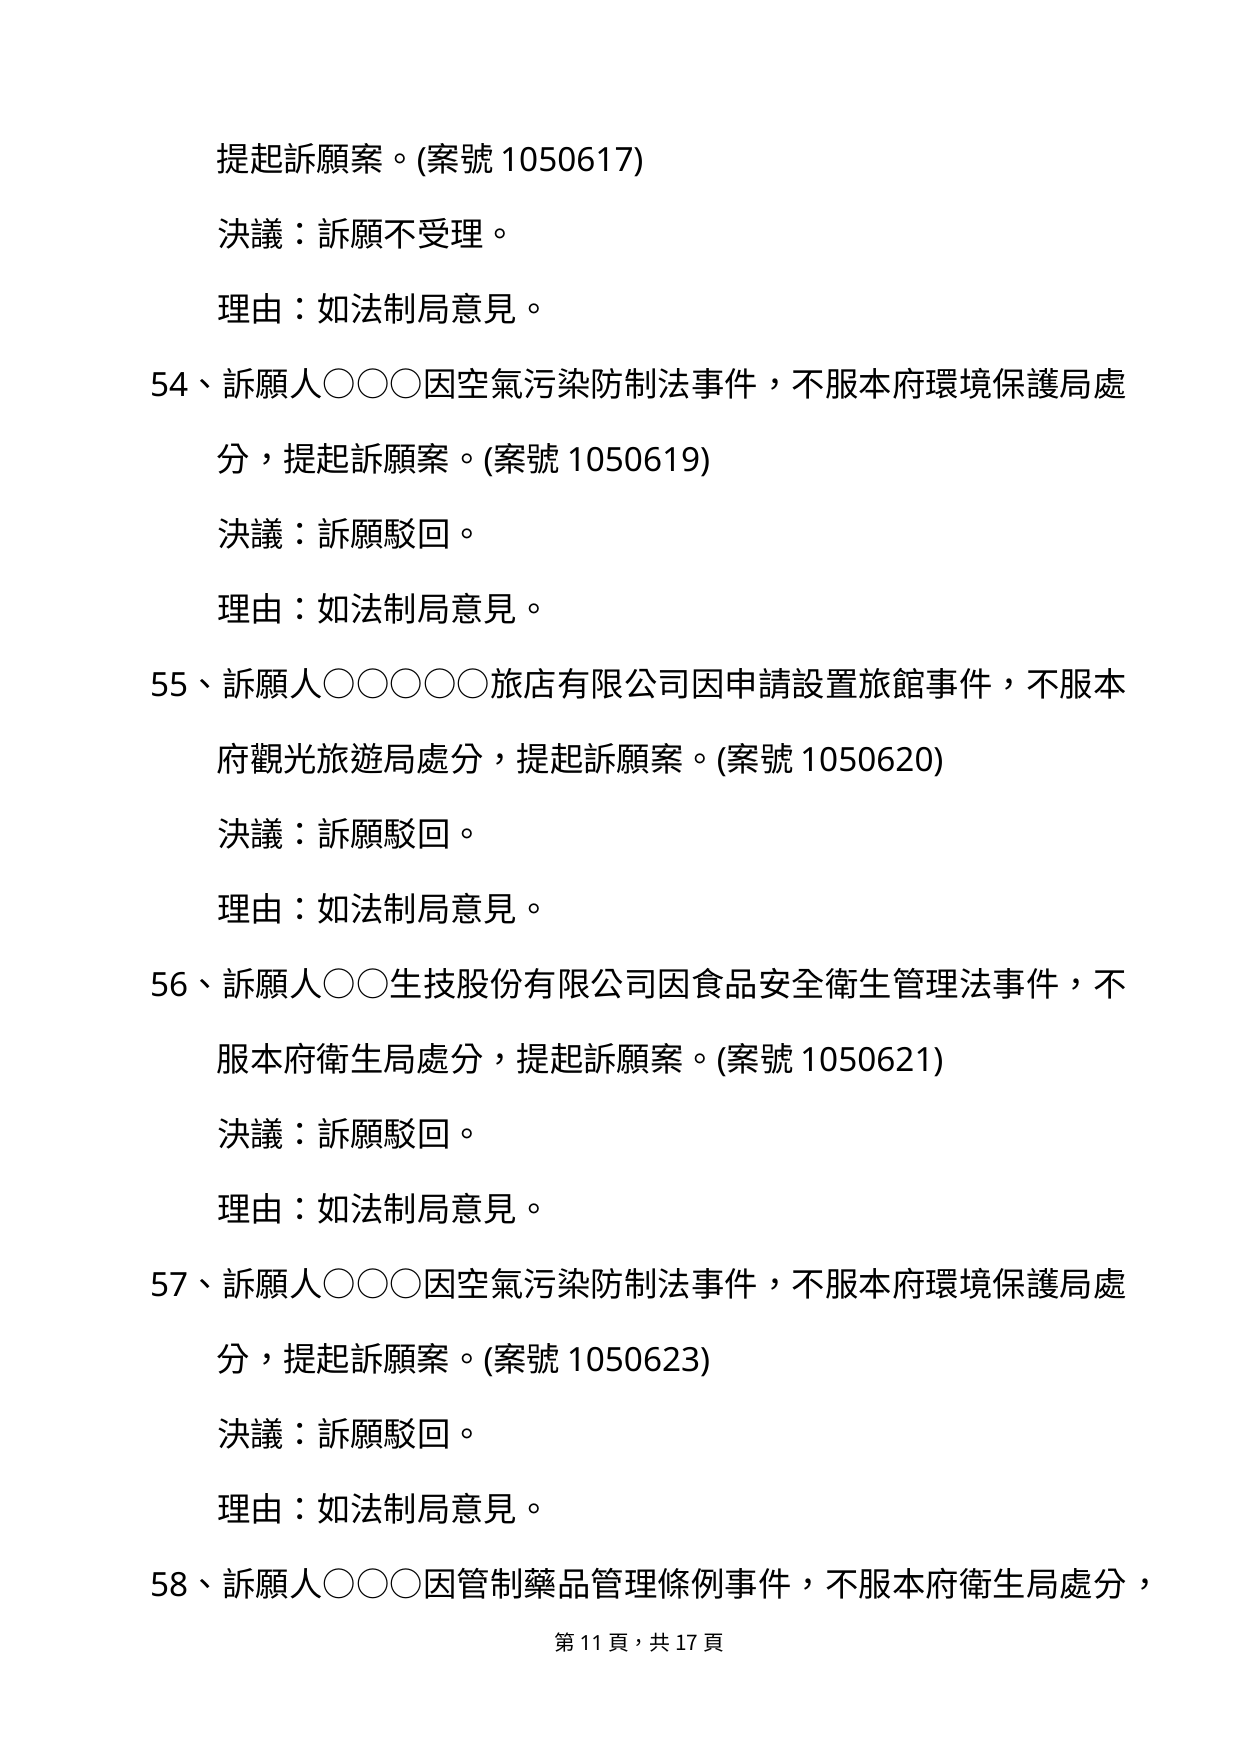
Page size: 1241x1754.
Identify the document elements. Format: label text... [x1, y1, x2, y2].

text 54、訴願人○○○因空氣污染防制法事件，不服本府環境保護局處分，提起訴願案。(案號1050619) [150, 338, 1128, 488]
text 理由：如法制局意見。 [217, 563, 1128, 638]
text 58、訴願人○○○因管制藥品管理條例事件，不服本府衛生局處分，提起訴願案。(案號1050624) [150, 1538, 1128, 1613]
text 理由：如法制局意見。 [217, 863, 1128, 938]
text 理由：如法制局意見。 [217, 1463, 1128, 1538]
text 理由：如法制局意見。 [217, 1163, 1128, 1238]
text 決議：訴願駁回。 [217, 1388, 1128, 1463]
text 決議：訴願駁回。 [217, 488, 1128, 563]
text 決議：訴願駁回。 [217, 788, 1128, 863]
text 決議：訴願不受理。 [217, 188, 1128, 263]
text 決議：訴願駁回。 [217, 1088, 1128, 1163]
text 理由：如法制局意見。 [217, 263, 1128, 338]
text 55、訴願人○○○○○旅店有限公司因申請設置旅館事件，不服本府觀光旅遊局處分，提起訴願案。(案號1050620) [150, 638, 1128, 788]
text 56、訴願人○○生技股份有限公司因食品安全衛生管理法事件，不服本府衛生局處分，提起訴願案。(案號1050621) [150, 938, 1128, 1088]
text 53、訴願人○○○因發展觀光條例事件，不服本府觀光旅遊局處分，提起訴願案。(案號1050617) [150, 113, 1128, 188]
text 57、訴願人○○○因空氣污染防制法事件，不服本府環境保護局處分，提起訴願案。(案號1050623) [150, 1238, 1128, 1388]
